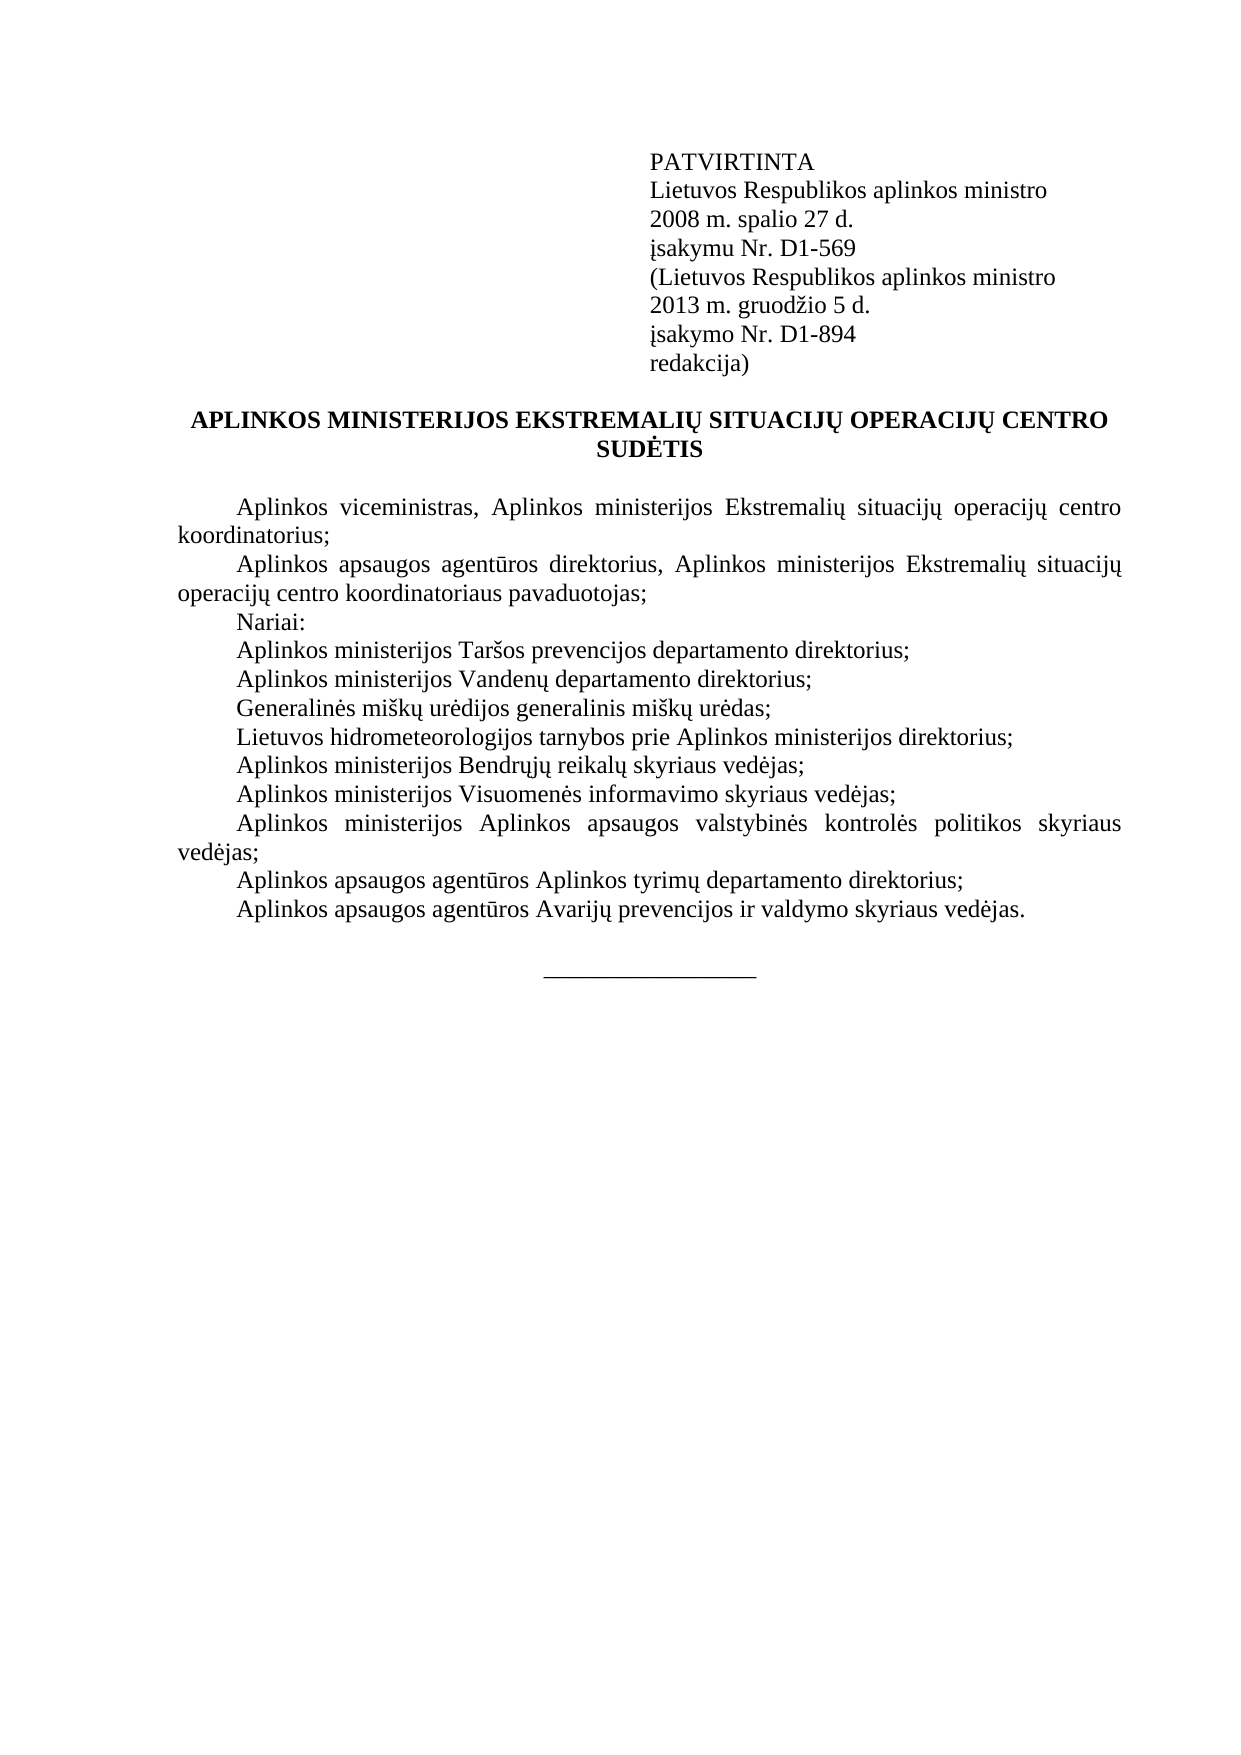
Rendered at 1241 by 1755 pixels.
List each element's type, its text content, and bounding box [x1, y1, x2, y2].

text Aplinkos ministerijos Visuomenės informavimo skyriaus vedėjas; [177, 779, 1122, 808]
text _________________ [177, 952, 1122, 981]
text 2013 m. gruodžio 5 d. [649, 291, 1122, 319]
text Aplinkos ministerijos Vandenų departamento direktorius; [177, 664, 1122, 693]
text redakcija) [649, 348, 1122, 377]
text Aplinkos apsaugos agentūros direktorius, Aplinkos ministerijos Ekstremalių situacijų operacijų centro koordinatoriaus pavaduotojas; [177, 549, 1122, 607]
text Aplinkos ministerijos Aplinkos apsaugos valstybinės kontrolės politikos skyriaus vedėjas; [177, 808, 1122, 866]
text PATVIRTINTA [649, 147, 1122, 176]
text Aplinkos ministerijos Bendrųjų reikalų skyriaus vedėjas; [177, 751, 1122, 779]
text Aplinkos ministerijos Taršos prevencijos departamento direktorius; [177, 636, 1122, 664]
text Lietuvos hidrometeorologijos tarnybos prie Aplinkos ministerijos direktorius; [177, 722, 1122, 751]
text Aplinkos viceministras, Aplinkos ministerijos Ekstremalių situacijų operacijų centro koordinatorius; [177, 492, 1122, 549]
text įsakymu Nr. D1-569 [649, 233, 1122, 262]
text Nariai: [177, 607, 1122, 636]
text įsakymo Nr. D1-894 [649, 319, 1122, 348]
text Lietuvos Respublikos aplinkos ministro [649, 176, 1122, 204]
text Aplinkos apsaugos agentūros Avarijų prevencijos ir valdymo skyriaus vedėjas. [177, 894, 1122, 923]
text APLINKOS MINISTERIJOS EKSTREMALIŲ SITUACIJŲ OPERACIJŲ CENTRO SUDĖTIS [177, 406, 1122, 463]
text Generalinės miškų urėdijos generalinis miškų urėdas; [177, 693, 1122, 722]
text 2008 m. spalio 27 d. [649, 204, 1122, 233]
text (Lietuvos Respublikos aplinkos ministro [649, 262, 1122, 291]
text Aplinkos apsaugos agentūros Aplinkos tyrimų departamento direktorius; [177, 866, 1122, 894]
